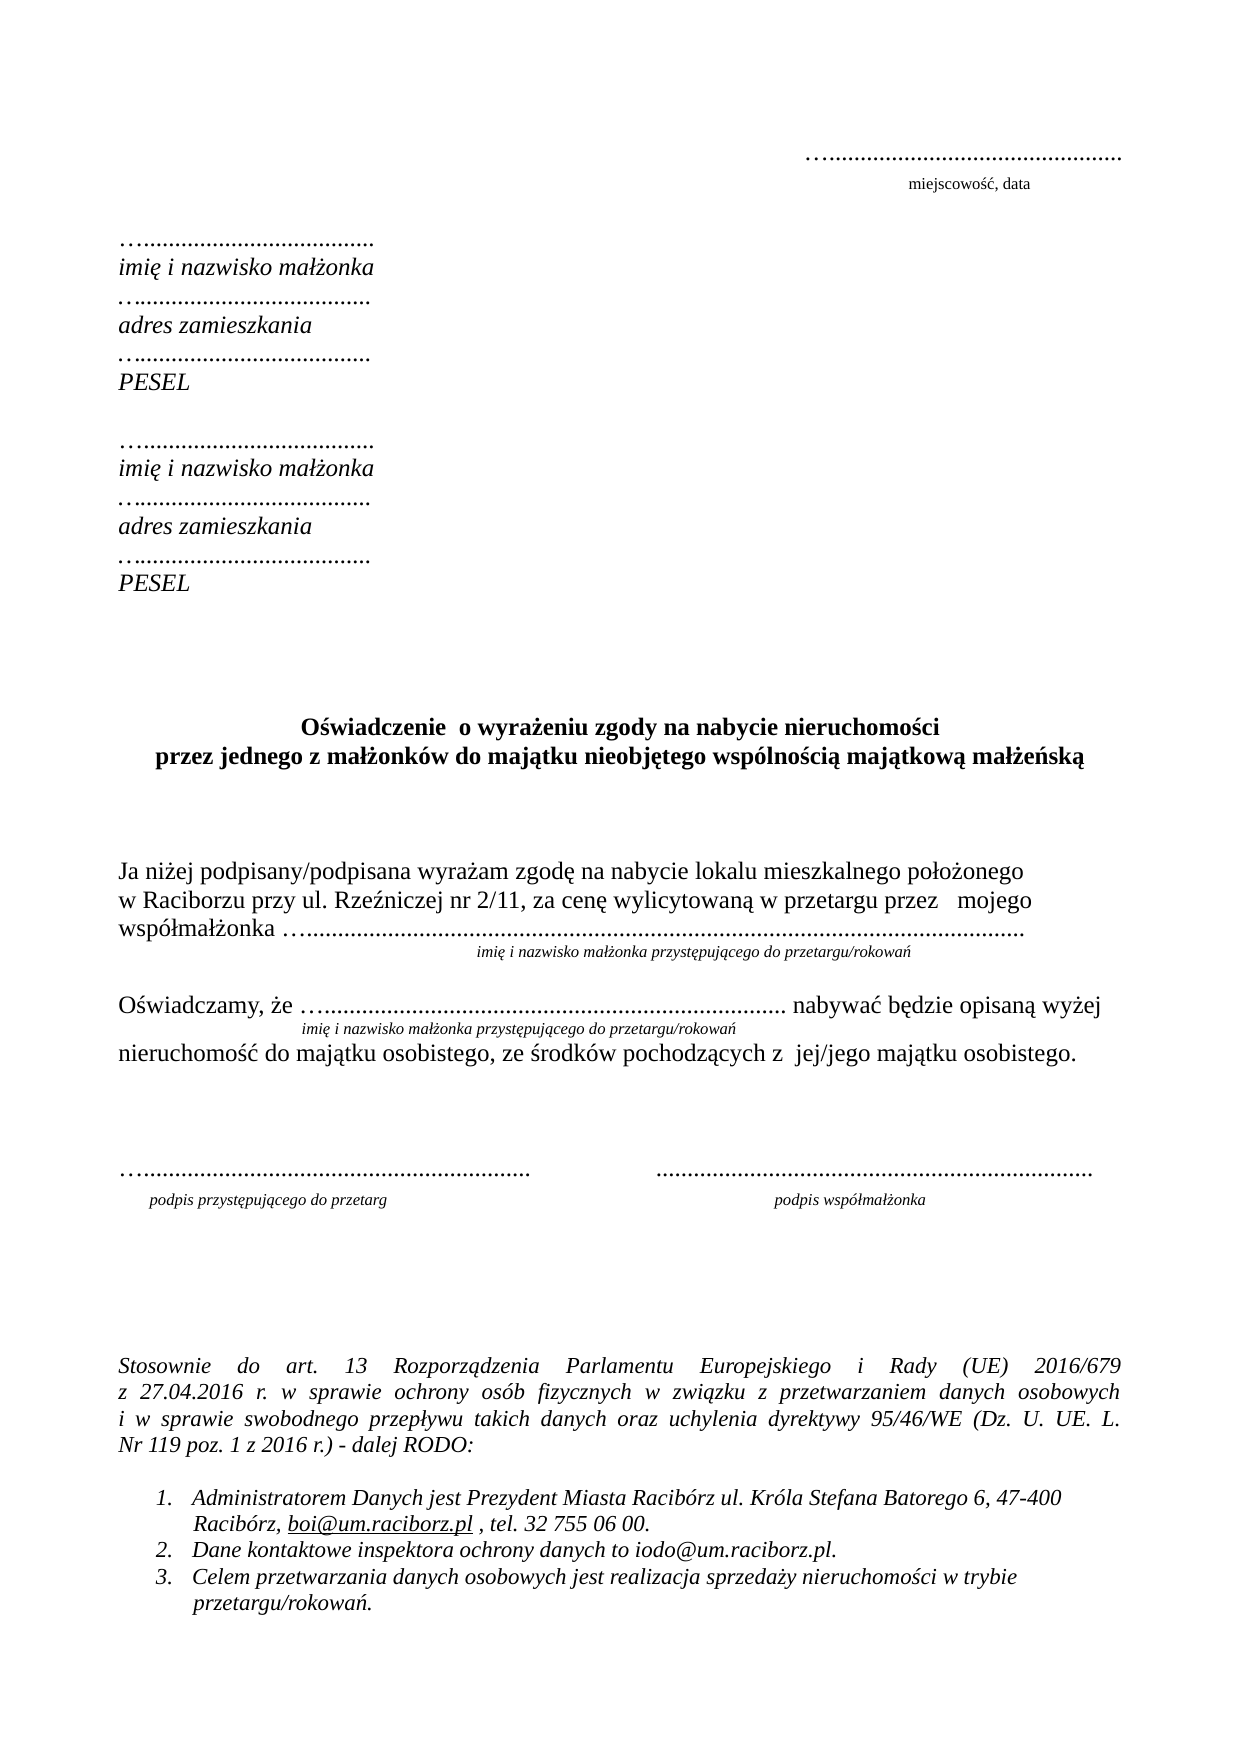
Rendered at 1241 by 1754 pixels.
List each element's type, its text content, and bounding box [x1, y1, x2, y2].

text Oświadczenie o wyrażeniu zgody na nabycie nieruchomości [118, 712, 1122, 741]
text ….............................................................. ...................................................................... podpis przystępującego do przetarg podpis współmałżonka [118, 1153, 1122, 1211]
text …..................................... adres zamieszkania [118, 281, 1122, 338]
list Administratorem Danych jest Prezydent Miasta Racibórz ul. Króla Stefana Batorego 6, 47-400 Racibórz, boi@um.raciborz.pl , tel. 32 755 06 00. [156, 1484, 1122, 1536]
text Stosownie do art. 13 Rozporządzenia Parlamentu Europejskiego i Rady (UE) 2016/679 z 27.04.2016 r. w sprawie ochrony osób fizycznych w związku z przetwarzaniem danych osobowych i w sprawie swobodnego przepływu takich danych oraz uchylenia dyrektywy 95/46/WE (Dz. U. UE. L. Nr 119 poz. 1 z 2016 r.) - dalej RODO: [118, 1352, 1122, 1457]
list Celem przetwarzania danych osobowych jest realizacja sprzedaży nieruchomości w trybie przetargu/rokowań. [156, 1563, 1122, 1616]
text nieruchomość do majątku osobistego, ze środków pochodzących z jej/jego majątku osobistego. [118, 1038, 1122, 1067]
text Ja niżej podpisany/podpisana wyrażam zgodę na nabycie lokalu mieszkalnego położonego w Raciborzu przy ul. Rzeźniczej nr 2/11, za cenę wylicytowaną w przetargu przez mojego współmałżonka …................................................................................................................... imię i nazwisko małżonka przystępującego do przetargu/rokowań [118, 856, 1122, 961]
text …..................................... PESEL [118, 338, 1122, 396]
text …..................................... imię i nazwisko małżonka [118, 223, 1122, 281]
list Dane kontaktowe inspektora ochrony danych to iodo@um.raciborz.pl. [156, 1536, 1122, 1563]
text imię i nazwisko małżonka przystępującego do przetargu/rokowań [118, 1019, 1122, 1038]
text …..................................... PESEL [118, 540, 1122, 597]
text …............................................... miejscowość, data [118, 137, 1122, 195]
text Oświadczamy, że ….......................................................................... nabywać będzie opisaną wyżej [118, 990, 1122, 1019]
text …..................................... imię i nazwisko małżonka [118, 425, 1122, 482]
text przez jednego z małżonków do majątku nieobjętego wspólnością majątkową małżeńską [118, 741, 1122, 770]
text …..................................... adres zamieszkania [118, 482, 1122, 540]
